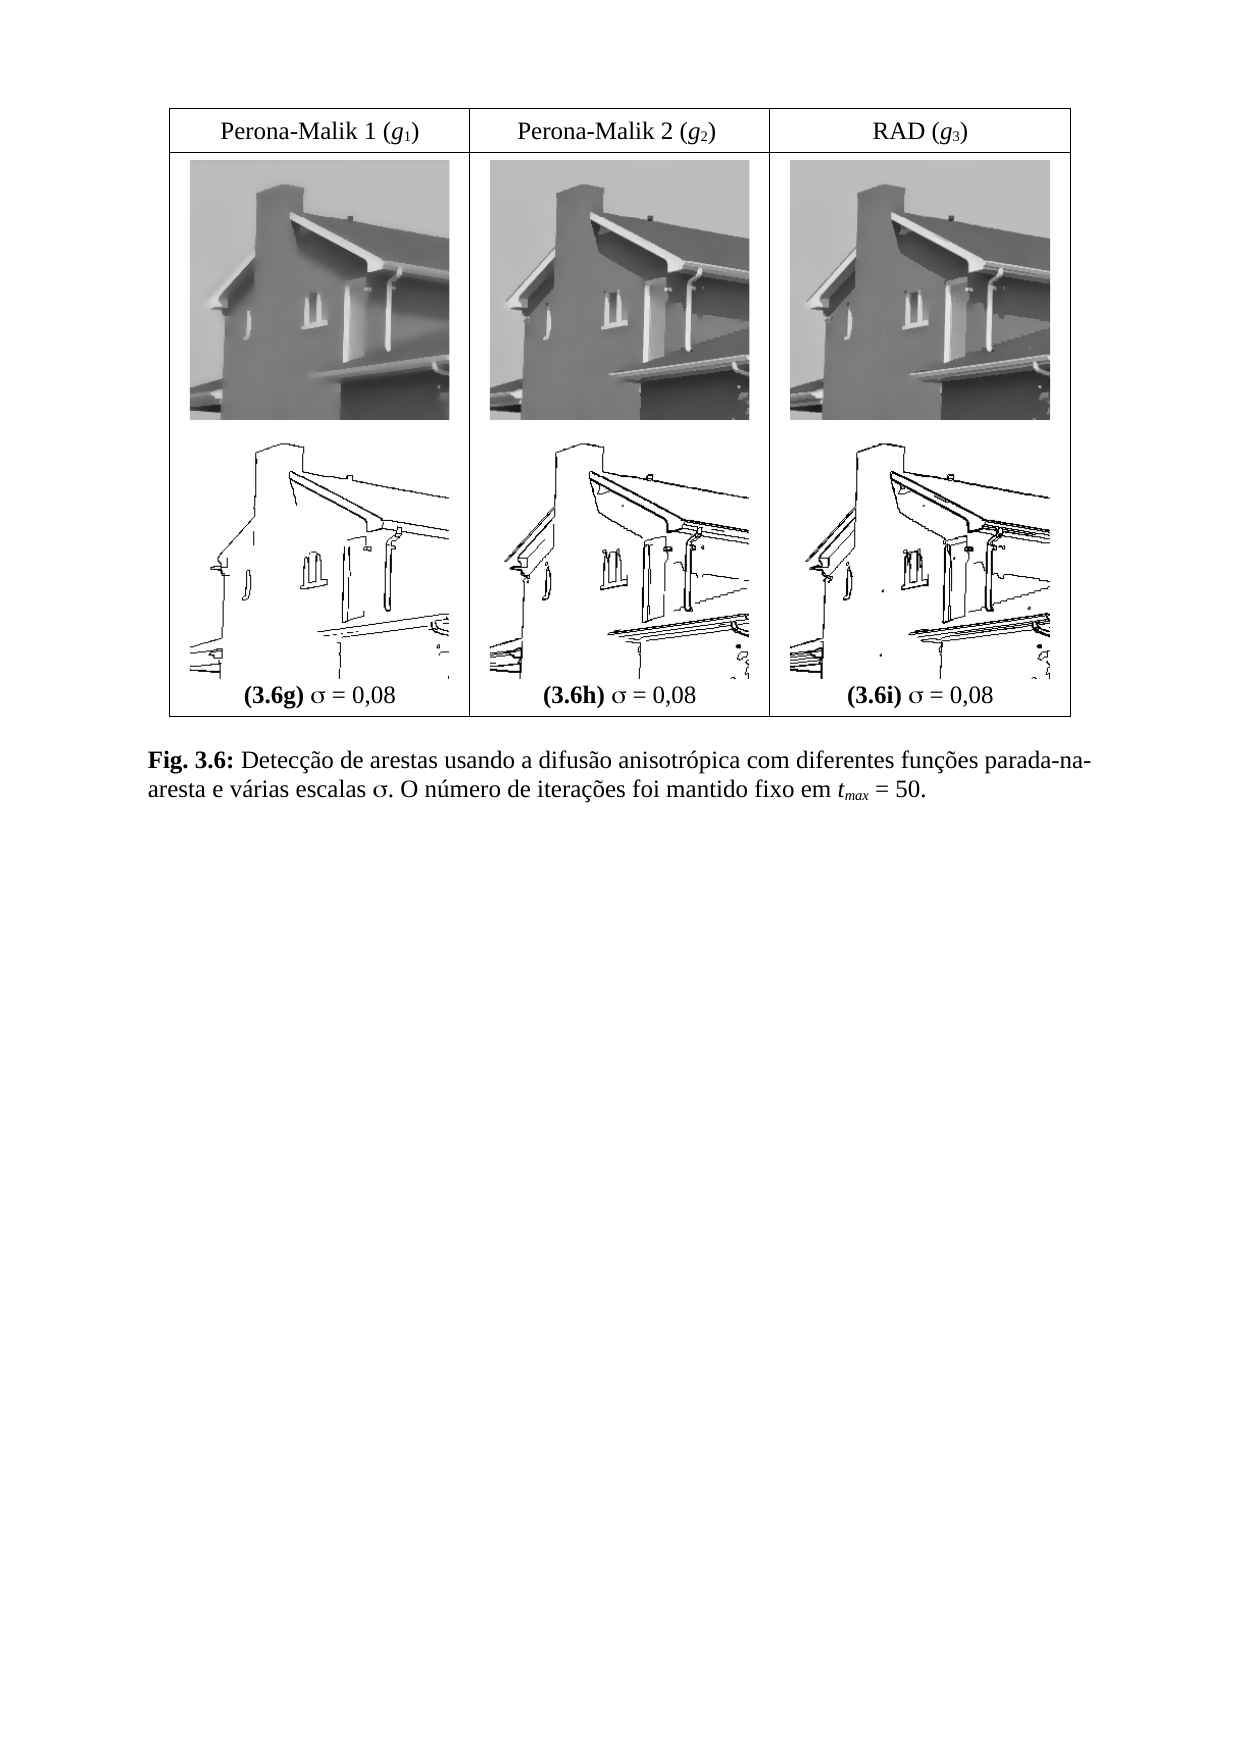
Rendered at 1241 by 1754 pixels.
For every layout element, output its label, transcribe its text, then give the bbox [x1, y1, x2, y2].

picture [790, 160, 1050, 680]
table_cell (3.6h)  = 0,08 [470, 153, 769, 716]
picture [189, 160, 450, 680]
picture [489, 160, 750, 680]
text Fig. 3.6: Detecção de arestas usando a difusão anisotrópica com diferentes funções parada-na-aresta e várias escalas . O número de iterações foi mantido fixo em tmax = 50. [148, 746, 1092, 803]
table_cell (3.6g)  = 0,08 [170, 153, 469, 716]
table_header Perona-Malik 1 (g1) [170, 109, 469, 152]
table_cell (3.6i)  = 0,08 [770, 153, 1070, 716]
table_header RAD (g3) [770, 109, 1070, 152]
table_header Perona-Malik 2 (g2) [470, 109, 769, 152]
